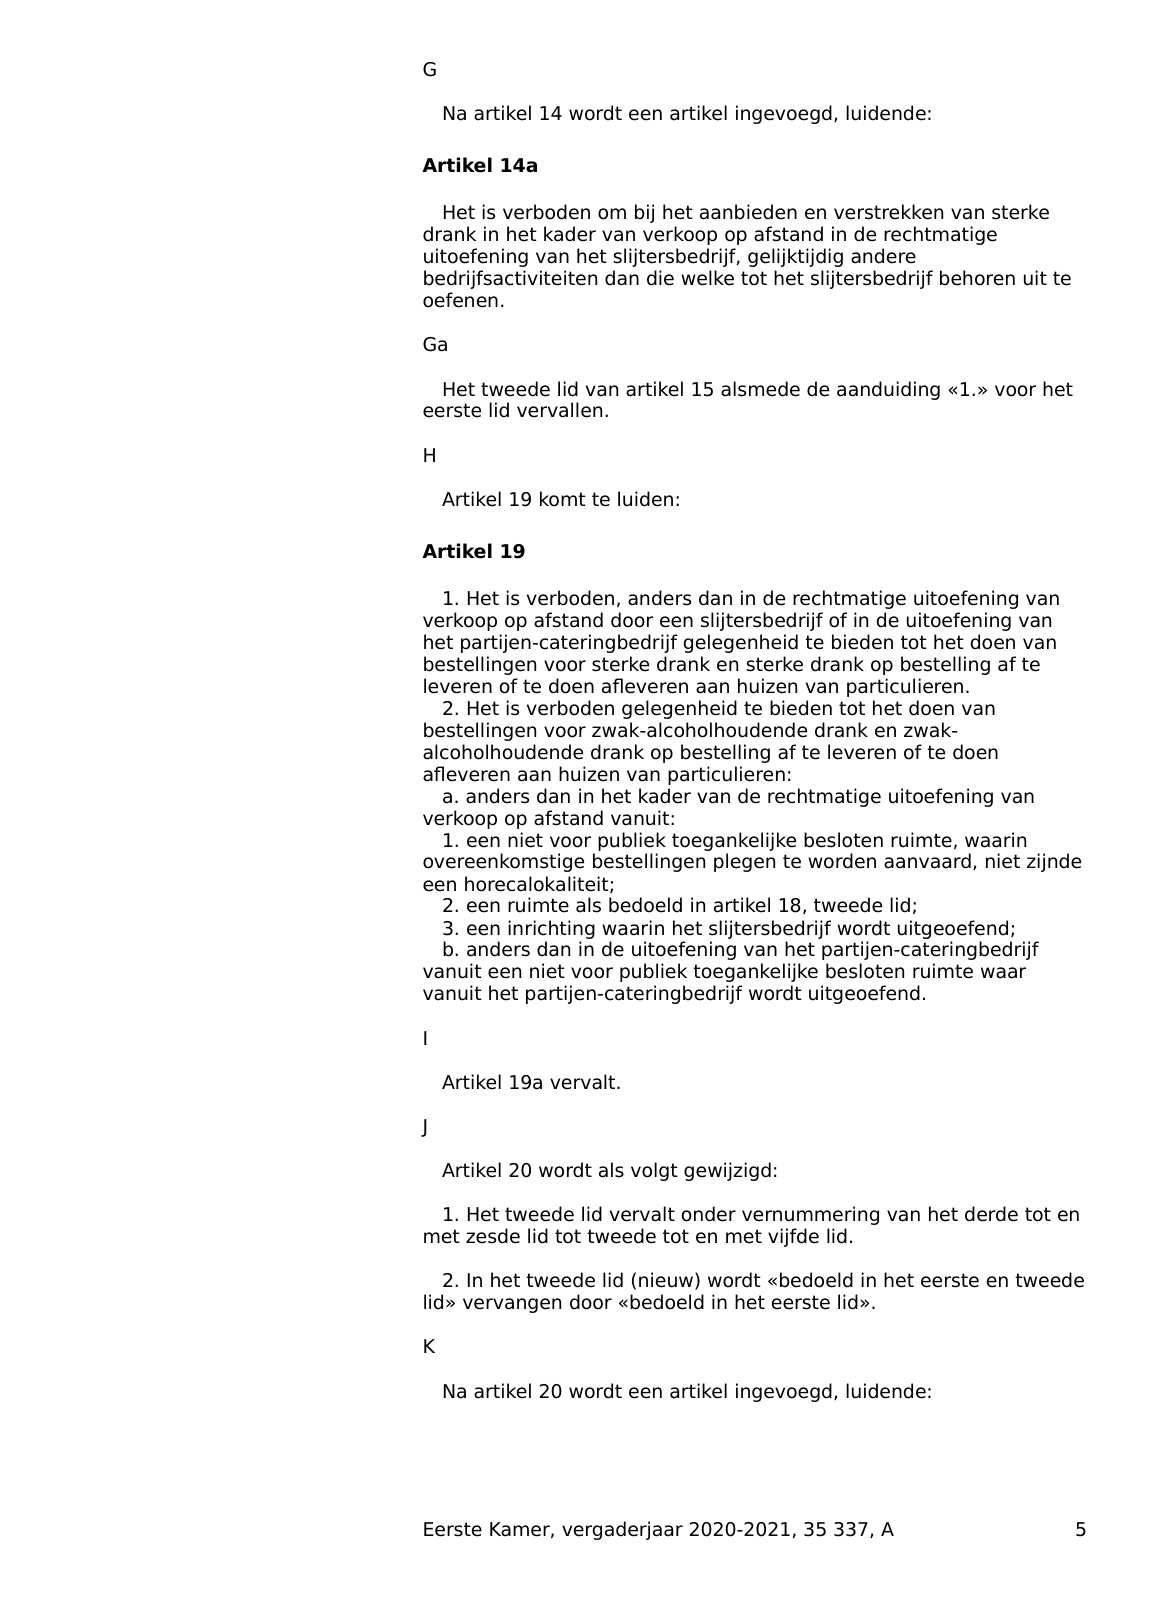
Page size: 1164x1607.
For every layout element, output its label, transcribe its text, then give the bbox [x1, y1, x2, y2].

text Na artikel 14 wordt een artikel ingevoegd, luidende: [422, 103, 1087, 125]
text G [422, 59, 1087, 81]
text K [422, 1336, 1087, 1358]
text Het is verboden om bij het aanbieden en verstrekken van sterke drank in het kader van verkoop op afstand in de rechtmatige uitoefening van het slijtersbedrijf, gelijktijdig andere bedrijfsactiviteiten dan die welke tot het slijtersbedrijf behoren uit te oefenen. [422, 202, 1087, 312]
text H [422, 444, 1087, 467]
text 1. een niet voor publiek toegankelijke besloten ruimte, waarin overeenkomstige bestellingen plegen te worden aanvaard, niet zijnde een horecalokaliteit; [422, 829, 1087, 895]
text 2. een ruimte als bedoeld in artikel 18, tweede lid; [422, 895, 1087, 917]
text J [422, 1116, 1087, 1138]
text Artikel 19 komt te luiden: [422, 489, 1087, 511]
text a. anders dan in het kader van de rechtmatige uitoefening van verkoop op afstand vanuit: [422, 786, 1087, 829]
text Na artikel 20 wordt een artikel ingevoegd, luidende: [422, 1381, 1087, 1403]
subtitle Artikel 19 [422, 541, 1087, 563]
text 2. In het tweede lid (nieuw) wordt «bedoeld in het eerste en tweede lid» vervangen door «bedoeld in het eerste lid». [422, 1270, 1087, 1314]
text Artikel 20 wordt als volgt gewijzigd: [422, 1160, 1087, 1182]
text Het tweede lid van artikel 15 alsmede de aanduiding «1.» voor het eerste lid vervallen. [422, 378, 1087, 422]
text 1. Het tweede lid vervalt onder vernummering van het derde tot en met zesde lid tot tweede tot en met vijfde lid. [422, 1204, 1087, 1248]
subtitle Artikel 14a [422, 155, 1087, 177]
text b. anders dan in de uitoefening van het partijen-cateringbedrijf vanuit een niet voor publiek toegankelijke besloten ruimte waar vanuit het partijen-cateringbedrijf wordt uitgeoefend. [422, 939, 1087, 1005]
text 3. een inrichting waarin het slijtersbedrijf wordt uitgeoefend; [422, 917, 1087, 939]
text I [422, 1027, 1087, 1049]
text Ga [422, 334, 1087, 356]
text 1. Het is verboden, anders dan in de rechtmatige uitoefening van verkoop op afstand door een slijtersbedrijf of in de uitoefening van het partijen-cateringbedrijf gelegenheid te bieden tot het doen van bestellingen voor sterke drank en sterke drank op bestelling af te leveren of te doen afleveren aan huizen van particulieren. [422, 588, 1087, 698]
text 2. Het is verboden gelegenheid te bieden tot het doen van bestellingen voor zwak-alcoholhoudende drank en zwak-alcoholhoudende drank op bestelling af te leveren of te doen afleveren aan huizen van particulieren: [422, 698, 1087, 786]
text Artikel 19a vervalt. [422, 1072, 1087, 1094]
